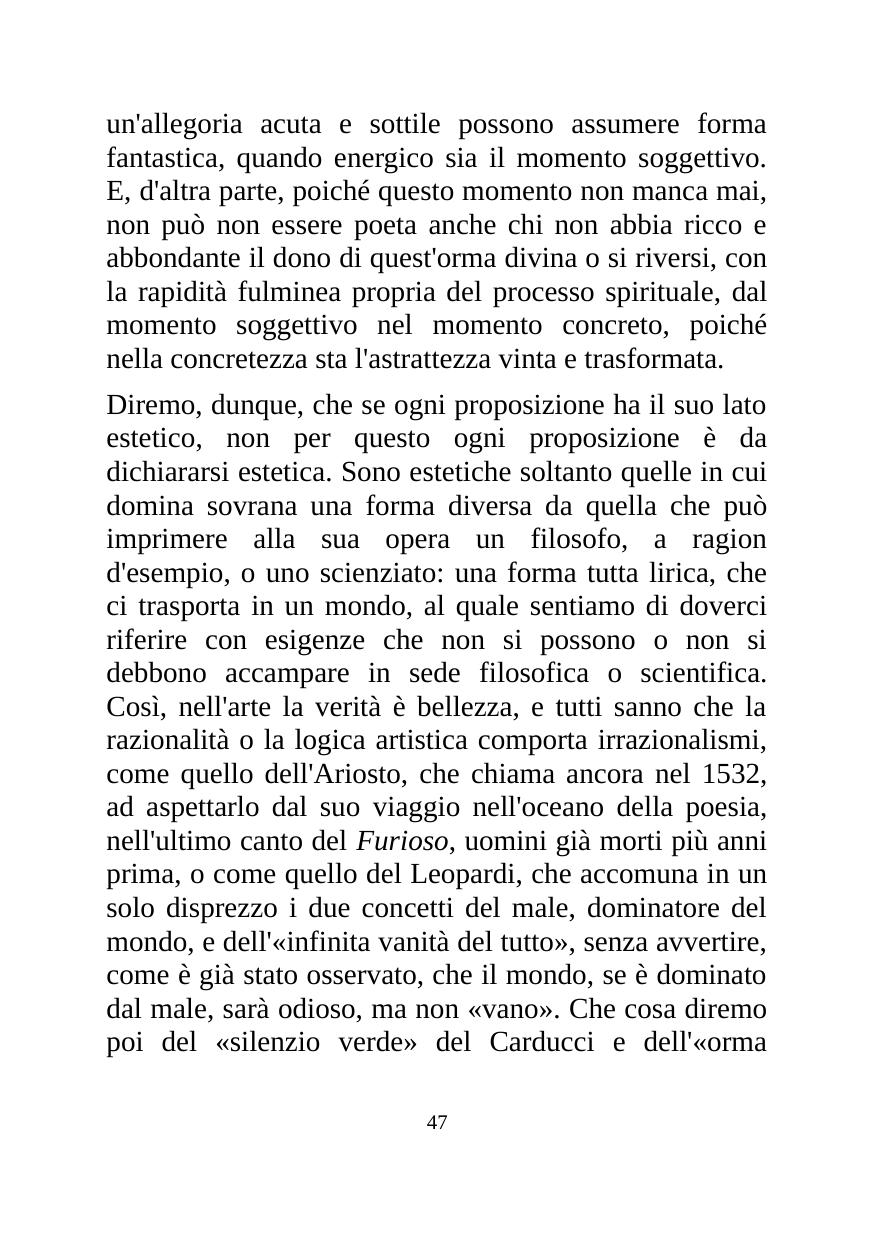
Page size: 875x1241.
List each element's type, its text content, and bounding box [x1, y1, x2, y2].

text un'allegoria acuta e sottile possono assumere forma fantastica, quando energico sia il momento soggettivo. E, d'altra parte, poiché questo momento non manca mai, non può non essere poeta anche chi non abbia ricco e abbondante il dono di quest'orma divina o si riversi, con la rapidità fulminea propria del processo spirituale, dal momento soggettivo nel momento concreto, poiché nella concretezza sta l'astrattezza vinta e trasformata. [106, 106, 768, 374]
text Diremo, dunque, che se ogni proposizione ha il suo lato estetico, non per questo ogni proposizione è da dichiararsi estetica. Sono estetiche soltanto quelle in cui domina sovrana una forma diversa da quella che può imprimere alla sua opera un filosofo, a ragion d'esempio, o uno scienziato: una forma tutta lirica, che ci trasporta in un mondo, al quale sentiamo di doverci riferire con esigenze che non si possono o non si debbono accampare in sede filosofica o scientifica. Così, nell'arte la verità è bellezza, e tutti sanno che la razionalità o la logica artistica comporta irrazionalismi, come quello dell'Ariosto, che chiama ancora nel 1532, ad aspettarlo dal suo viaggio nell'oceano della poesia, nell'ultimo canto del Furioso, uomini già morti più anni prima, o come quello del Leopardi, che accomuna in un solo disprezzo i due concetti del male, dominatore del mondo, e dell'«infinita vanità del tutto», senza avvertire, come è già stato osservato, che il mondo, se è dominato dal male, sarà odioso, ma non «vano». Che cosa diremo poi del «silenzio verde» del Carducci e dell'«orma [106, 387, 768, 1058]
